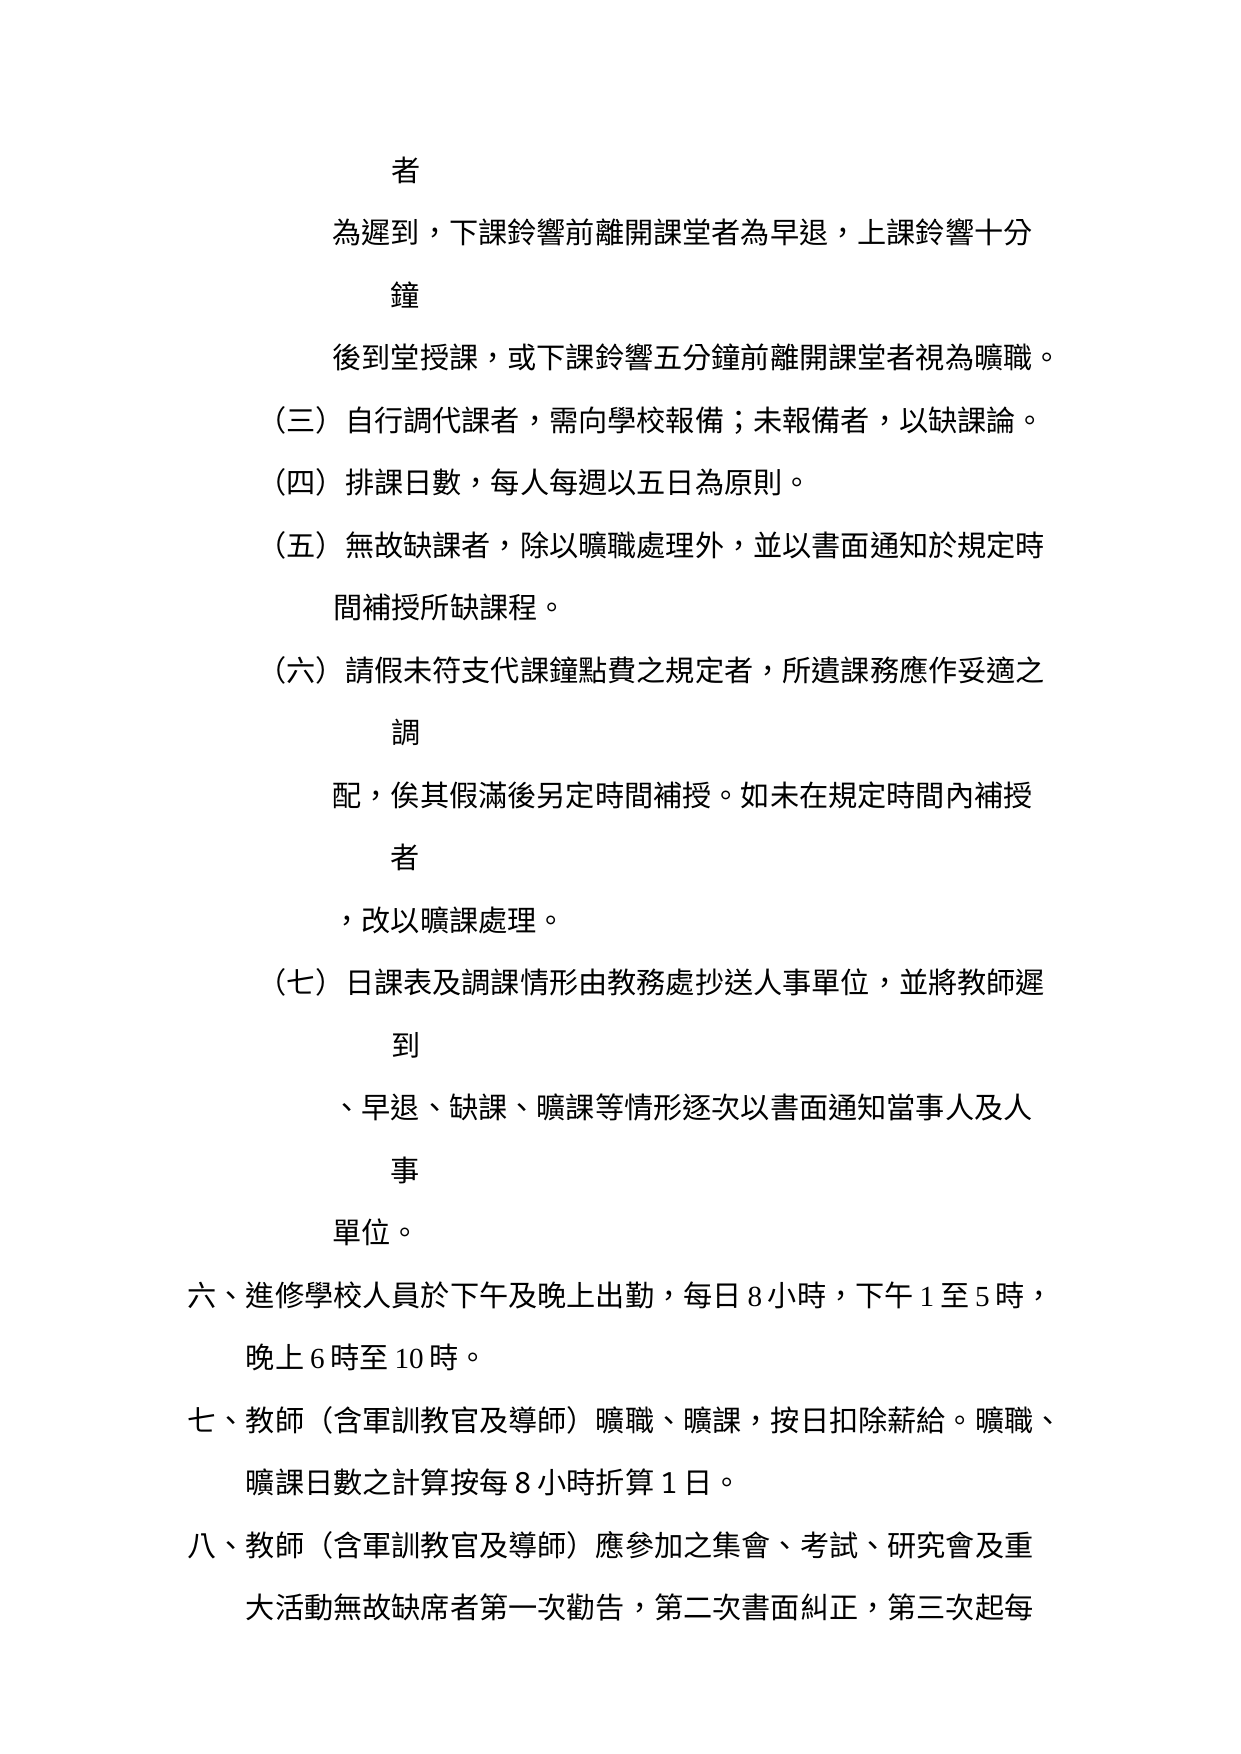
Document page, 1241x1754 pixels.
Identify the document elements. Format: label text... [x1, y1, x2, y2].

text 為遲到，下課鈴響前離開課堂者為早退，上課鈴響十分鐘 [332, 189, 1053, 314]
text （七）日課表及調課情形由教務處抄送人事單位，並將教師遲到 [187, 939, 1053, 1064]
text （六）請假未符支代課鐘點費之規定者，所遺課務應作妥適之調 [187, 627, 1053, 752]
text （四）排課日數，每人每週以五日為原則。 [187, 439, 1053, 502]
text 者 [187, 127, 1053, 189]
text 、早退、缺課、曠課等情形逐次以書面通知當事人及人事 [332, 1064, 1053, 1189]
text 七、教師（含軍訓教官及導師）曠職、曠課，按日扣除薪給。曠職、曠課日數之計算按每8小時折算1日。 [187, 1377, 1053, 1502]
text 配，俟其假滿後另定時間補授。如未在規定時間內補授者 [332, 752, 1053, 877]
text 六、進修學校人員於下午及晚上出勤，每日8小時，下午1至5時，晚上6時至10時。 [187, 1252, 1053, 1377]
text （三）自行調代課者，需向學校報備；未報備者，以缺課論。 [187, 377, 1053, 439]
text 單位。 [332, 1189, 1053, 1252]
text （五）無故缺課者，除以曠職處理外，並以書面通知於規定時間補授所缺課程。 [187, 502, 1053, 627]
text ，改以曠課處理。 [332, 877, 1053, 939]
text 後到堂授課，或下課鈴響五分鐘前離開課堂者視為曠職。 [332, 314, 1053, 377]
text 八、教師（含軍訓教官及導師）應參加之集會、考試、研究會及重大活動無故缺席者第一次勸告，第二次書面糾正，第三次起每 [187, 1502, 1053, 1627]
